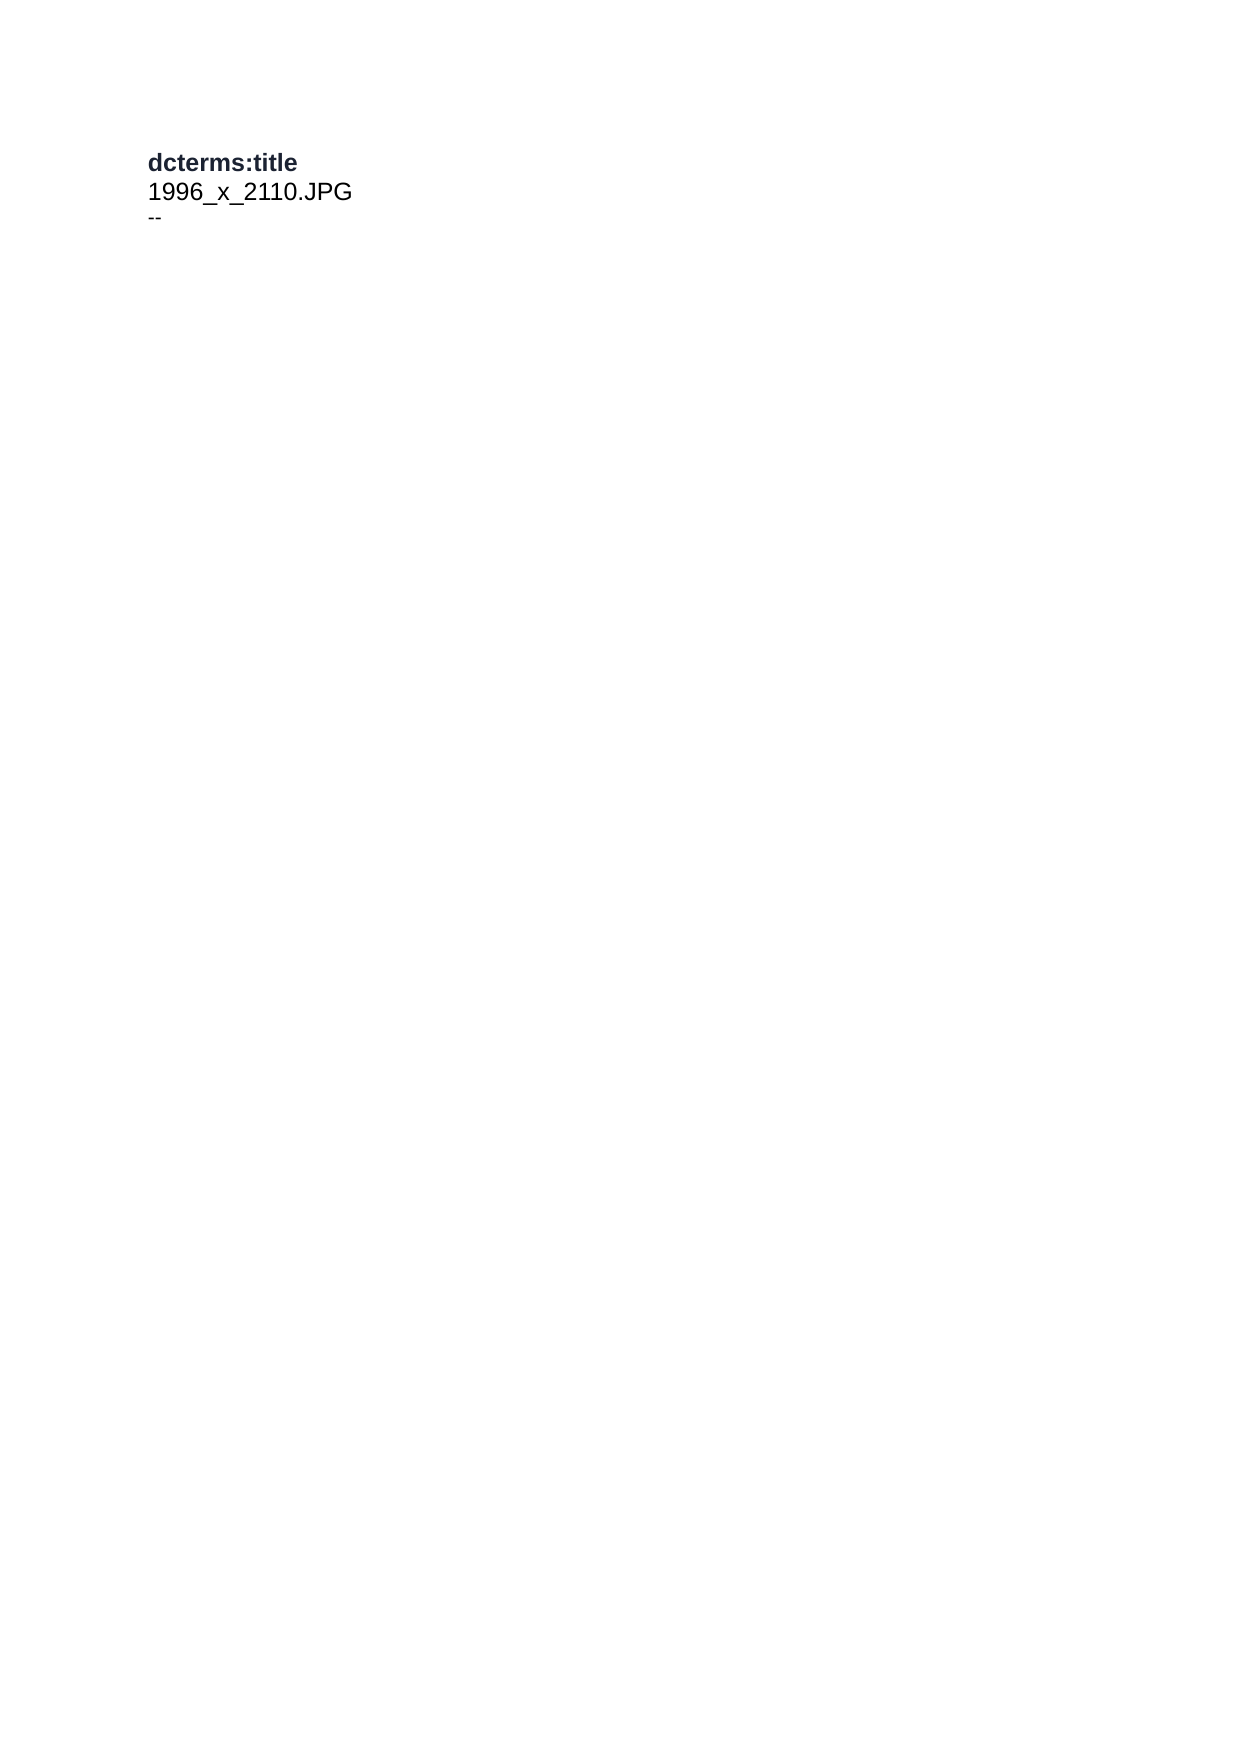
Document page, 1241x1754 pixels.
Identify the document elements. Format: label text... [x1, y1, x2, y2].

text 1996_x_2110.JPG [148, 176, 1092, 205]
text dcterms:title [148, 148, 1092, 176]
text -- [148, 205, 1092, 229]
